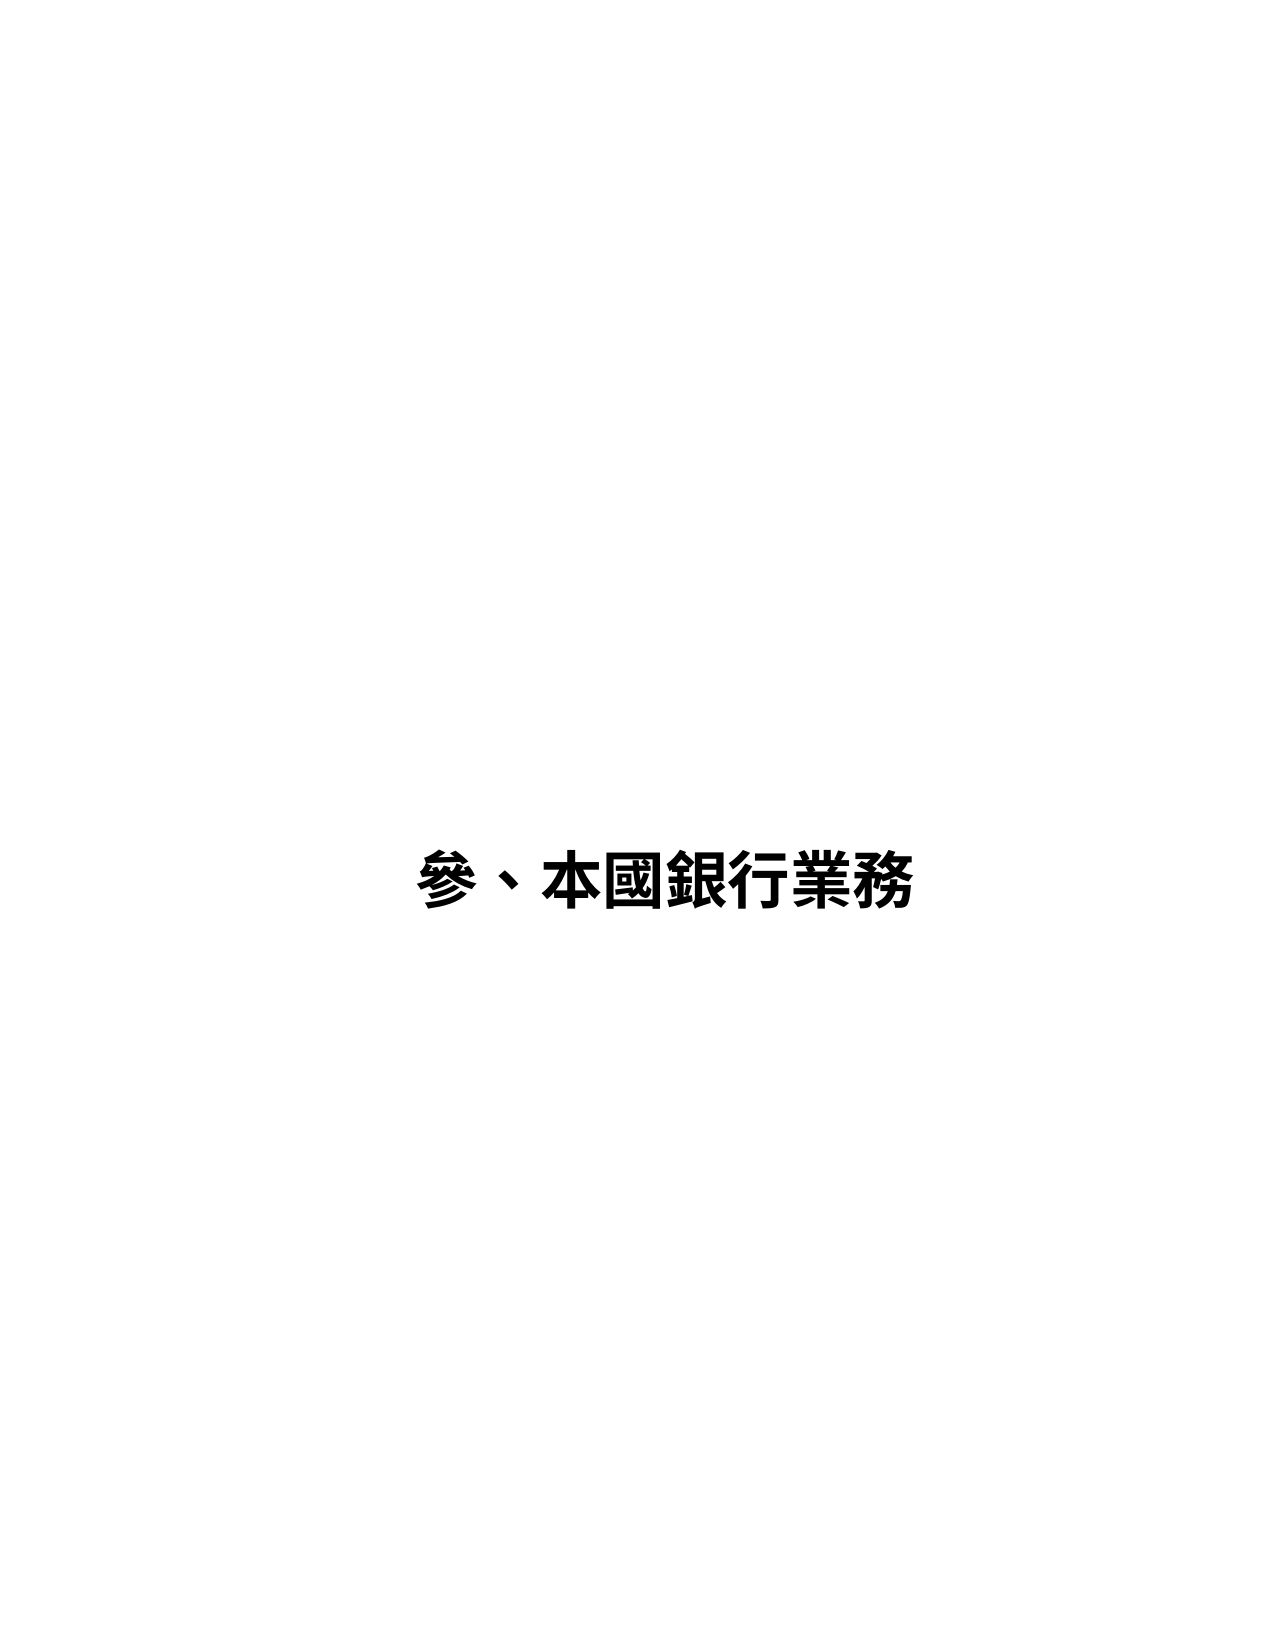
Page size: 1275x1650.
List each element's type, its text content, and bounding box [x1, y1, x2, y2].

text 參、本國銀行業務 [138, 831, 1192, 922]
